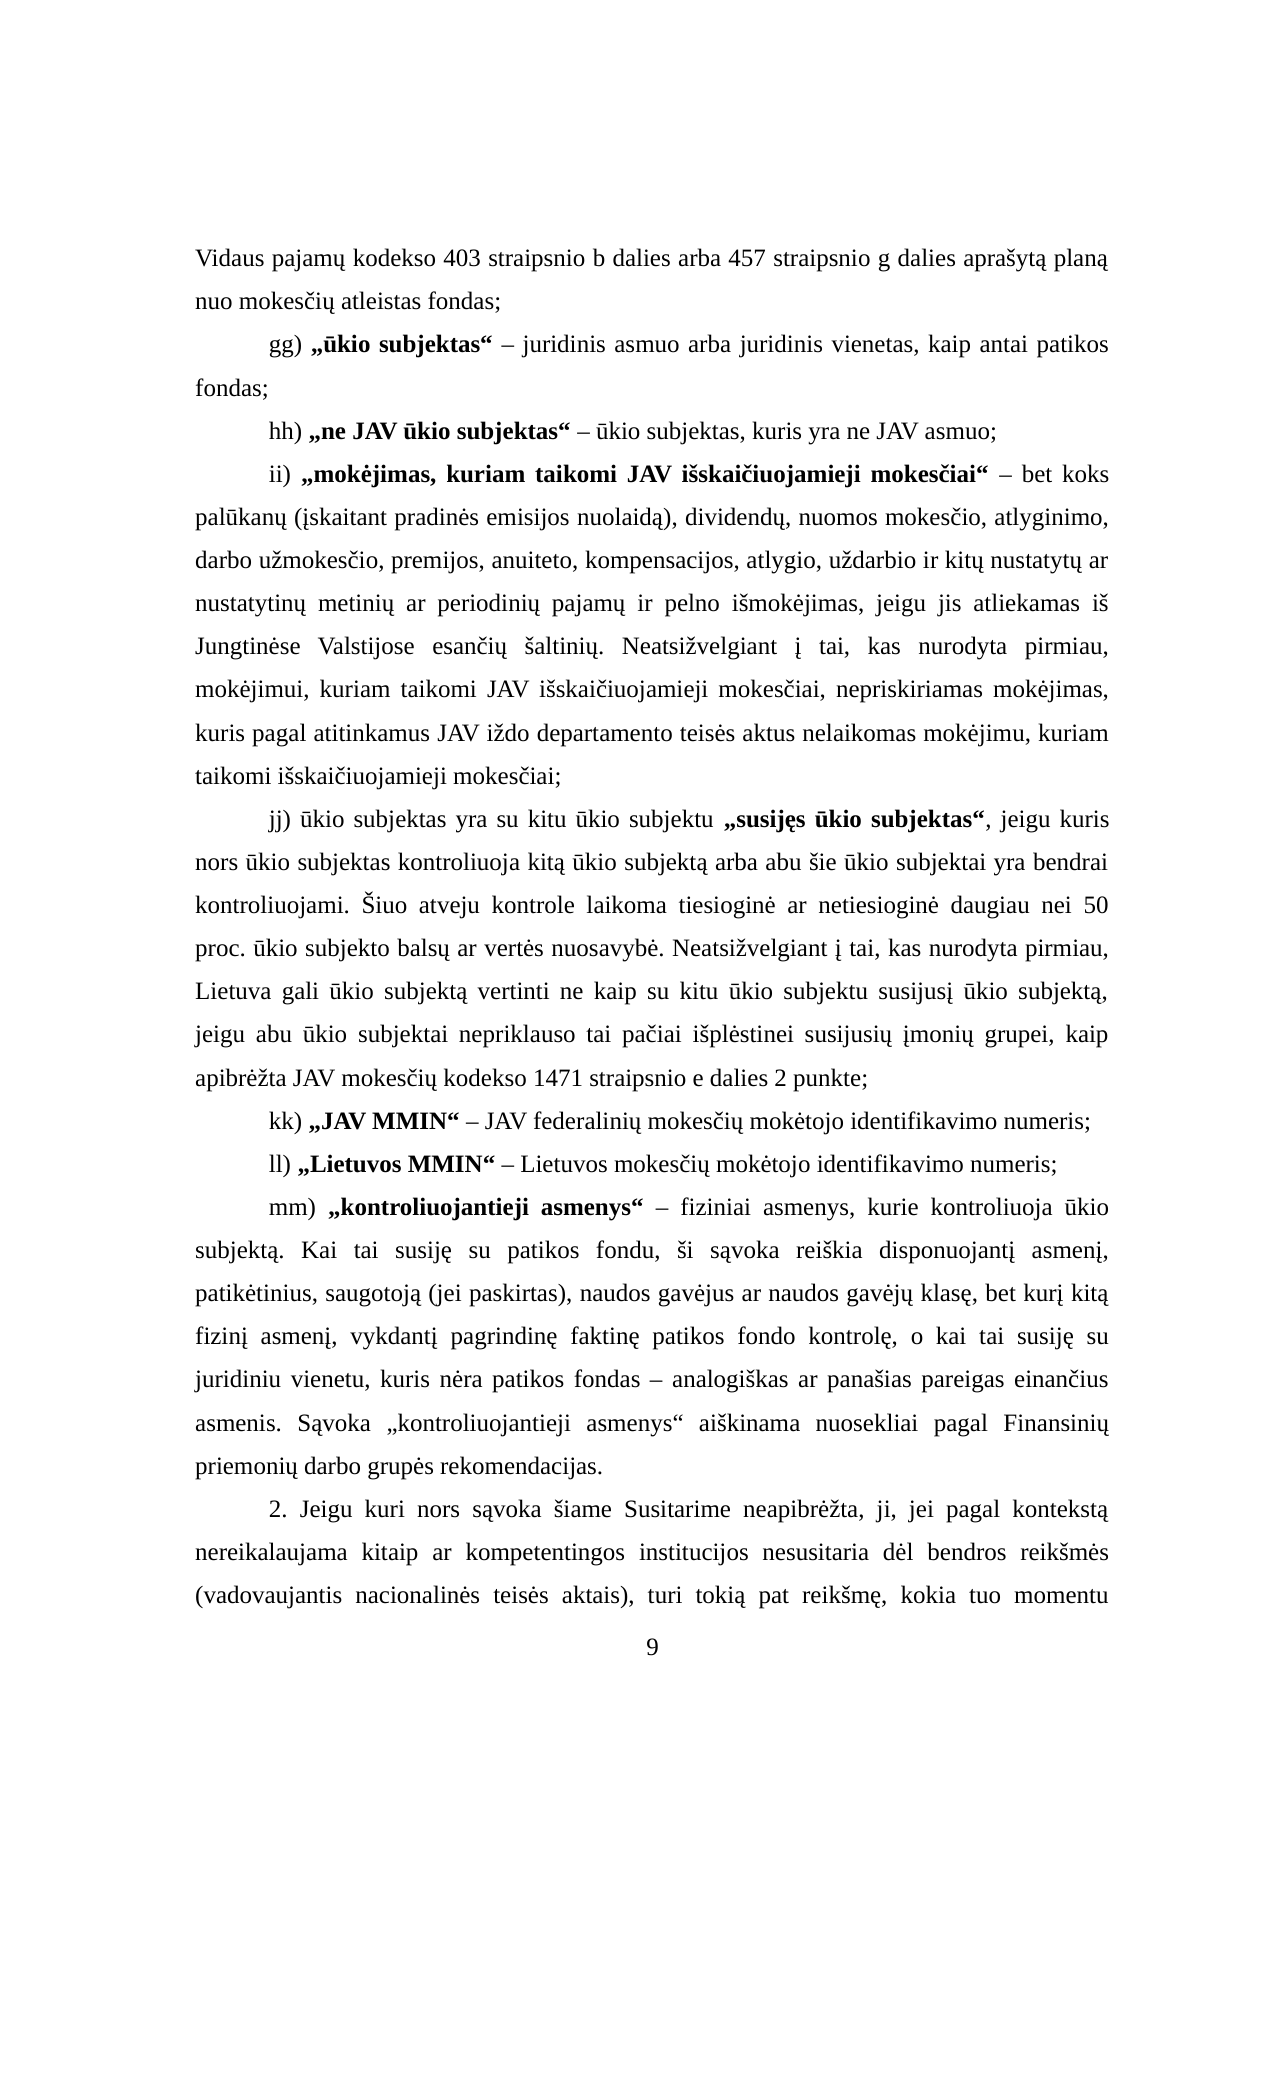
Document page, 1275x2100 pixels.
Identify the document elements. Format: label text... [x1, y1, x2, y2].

text ii) „mokėjimas, kuriam taikomi JAV išskaičiuojamieji mokesčiai“ – bet koks palūkanų (įskaitant pradinės emisijos nuolaidą), dividendų, nuomos mokesčio, atlyginimo, darbo užmokesčio, premijos, anuiteto, kompensacijos, atlygio, uždarbio ir kitų nustatytų ar nustatytinų metinių ar periodinių pajamų ir pelno išmokėjimas, jeigu jis atliekamas iš Jungtinėse Valstijose esančių šaltinių. Neatsižvelgiant į tai, kas nurodyta pirmiau, mokėjimui, kuriam taikomi JAV išskaičiuojamieji mokesčiai, nepriskiriamas mokėjimas, kuris pagal atitinkamus JAV iždo departamento teisės aktus nelaikomas mokėjimu, kuriam taikomi išskaičiuojamieji mokesčiai; [195, 459, 1109, 789]
text kk) „JAV MMIN“ – JAV federalinių mokesčių mokėtojo identifikavimo numeris; [195, 1106, 1109, 1134]
text gg) „ūkio subjektas“ – juridinis asmuo arba juridinis vienetas, kaip antai patikos fondas; [195, 329, 1109, 401]
text jj) ūkio subjektas yra su kitu ūkio subjektu „susijęs ūkio subjektas“, jeigu kuris nors ūkio subjektas kontroliuoja kitą ūkio subjektą arba abu šie ūkio subjektai yra bendrai kontroliuojami. Šiuo atveju kontrole laikoma tiesioginė ar netiesioginė daugiau nei 50 proc. ūkio subjekto balsų ar vertės nuosavybė. Neatsižvelgiant į tai, kas nurodyta pirmiau, Lietuva gali ūkio subjektą vertinti ne kaip su kitu ūkio subjektu susijusį ūkio subjektą, jeigu abu ūkio subjektai nepriklauso tai pačiai išplėstinei susijusių įmonių grupei, kaip apibrėžta JAV mokesčių kodekso 1471 straipsnio e dalies 2 punkte; [195, 804, 1109, 1091]
text hh) „ne JAV ūkio subjektas“ – ūkio subjektas, kuris yra ne JAV asmuo; [195, 416, 1109, 444]
text mm) „kontroliuojantieji asmenys“ – fiziniai asmenys, kurie kontroliuoja ūkio subjektą. Kai tai susiję su patikos fondu, ši sąvoka reiškia disponuojantį asmenį, patikėtinius, saugotoją (jei paskirtas), naudos gavėjus ar naudos gavėjų klasę, bet kurį kitą fizinį asmenį, vykdantį pagrindinę faktinę patikos fondo kontrolę, o kai tai susiję su juridiniu vienetu, kuris nėra patikos fondas – analogiškas ar panašias pareigas einančius asmenis. Sąvoka „kontroliuojantieji asmenys“ aiškinama nuosekliai pagal Finansinių priemonių darbo grupės rekomendacijas. [195, 1192, 1109, 1479]
text Vidaus pajamų kodekso 403 straipsnio b dalies arba 457 straipsnio g dalies aprašytą planą nuo mokesčių atleistas fondas; [195, 243, 1109, 315]
text 2. Jeigu kuri nors sąvoka šiame Susitarime neapibrėžta, ji, jei pagal kontekstą nereikalaujama kitaip ar kompetentingos institucijos nesusitaria dėl bendros reikšmės (vadovaujantis nacionalinės teisės aktais), turi tokią pat reikšmę, kokia tuo momentu [195, 1494, 1109, 1609]
text ll) „Lietuvos MMIN“ – Lietuvos mokesčių mokėtojo identifikavimo numeris; [195, 1149, 1109, 1178]
